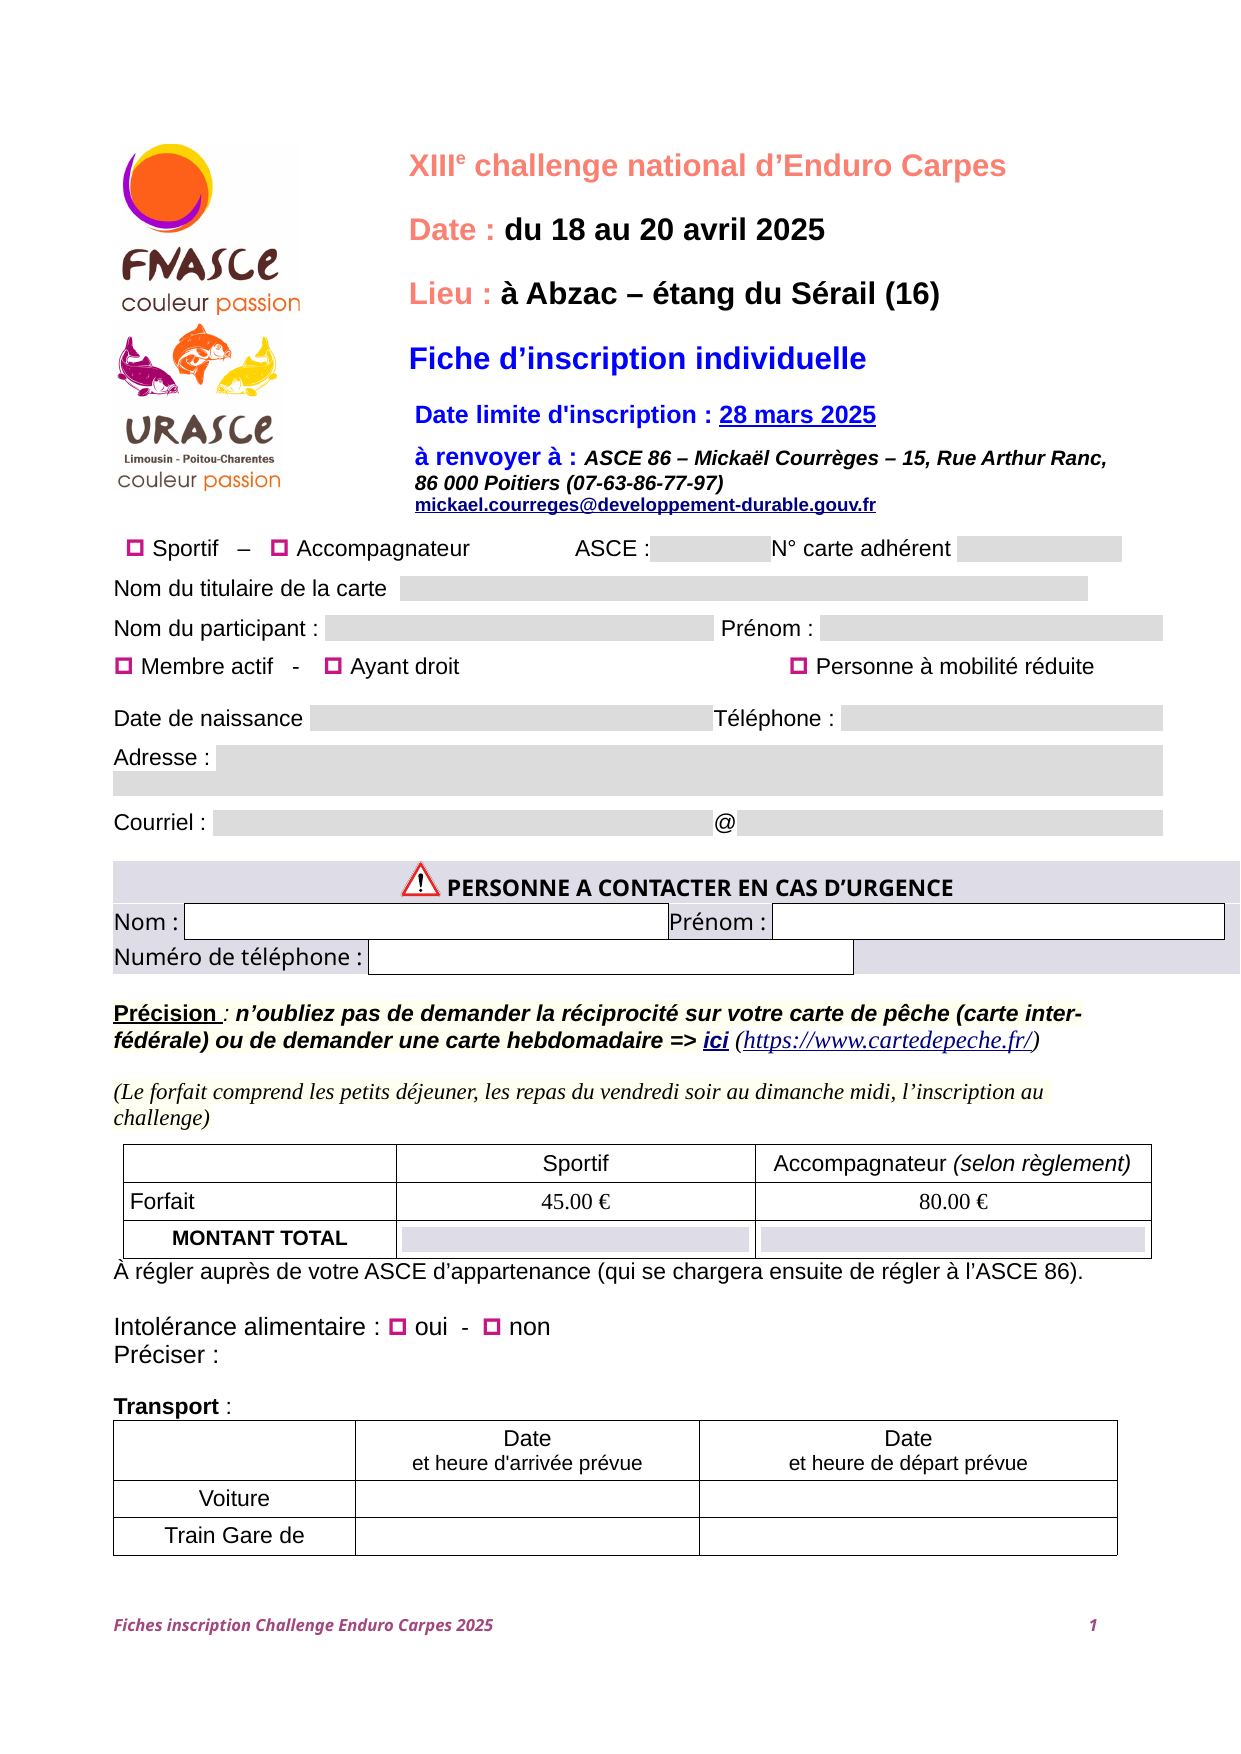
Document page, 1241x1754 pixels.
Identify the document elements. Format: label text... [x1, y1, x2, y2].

table_cell MONTANT TOTAL [124, 1221, 396, 1258]
table_cell [1225, 904, 1240, 939]
table_header [114, 1421, 355, 1480]
text Précision : n’oubliez pas de demander la réciprocité sur votre carte de pêche (carte inter-fédérale) ou de demander une carte hebdomadaire => ici (https://www.cartedepeche.fr/) [113, 1000, 1122, 1053]
text Date de naissance Téléphone : [113, 705, 1122, 731]
table_cell Numéro de téléphone : [113, 939, 368, 974]
table_cell Train Gare de [114, 1518, 355, 1554]
table_cell [854, 939, 1240, 974]
table_cell Nom : [113, 904, 184, 939]
table_cell Forfait [124, 1183, 396, 1220]
text à renvoyer à : ASCE 86 – Mickaël Courrèges – 15, Rue Arthur Ranc, 86 000 Poitiers (07-63-86-77-97) [414, 443, 1122, 494]
table_cell Voiture [114, 1481, 355, 1517]
picture [113, 319, 284, 491]
text À régler auprès de votre ASCE d’appartenance (qui se chargera ensuite de régler à l’ASCE 86). [113, 1259, 1122, 1285]
table_cell [356, 1518, 699, 1554]
table_cell [700, 1518, 1117, 1554]
table_cell [700, 1481, 1117, 1517]
table_header [124, 1145, 396, 1182]
text (Le forfait comprend les petits déjeuner, les repas du vendredi soir au dimanche midi, l’inscription au challenge) [113, 1079, 1122, 1130]
text Nom du titulaire de la carte ……………………..……………………………………………………… [113, 576, 1122, 601]
text Adresse : ……………………………………………………………………………………………… [113, 745, 1122, 771]
table_cell [397, 1221, 755, 1258]
table_cell Prénom : [669, 904, 772, 939]
picture [122, 144, 300, 315]
subtitle Lieu : à Abzac – étang du Sérail (16) [409, 276, 1122, 311]
table_cell [756, 1221, 1151, 1258]
text Préciser : [113, 1341, 1122, 1368]
text Courriel : @ [113, 810, 1122, 836]
table_header Date et heure de départ prévue [700, 1421, 1117, 1480]
table_cell 45,00 € [397, 1183, 755, 1220]
table_header Accompagnateur (selon règlement) [756, 1145, 1151, 1182]
text  Membre actif -  Ayant droit  Personne à mobilité réduite [113, 654, 1122, 680]
text Intolérance alimentaire :  oui -  non [113, 1313, 1122, 1341]
table_cell 80,00 € [756, 1183, 1151, 1220]
text  Sportif –  Accompagnateur ASCE :…… ………N° carte adhérent …… ……… [113, 536, 1122, 562]
text Fiche d’inscription individuelle [409, 341, 1122, 376]
subtitle XIIIe challenge national d’Enduro Carpes [409, 148, 1122, 182]
subtitle Date : du 18 au 20 avril 2025 [409, 212, 1122, 247]
table_header Date et heure d'arrivée prévue [356, 1421, 699, 1480]
table_header Sportif [397, 1145, 755, 1182]
table_header PERSONNE A CONTACTER EN CAS D’URGENCE [113, 861, 1240, 903]
text Date limite d'inscription : 28 mars 2025 [414, 401, 1122, 429]
text mickael.courreges@developpement-durable.gouv.fr [414, 494, 1122, 515]
text Transport : [113, 1394, 1122, 1420]
table_cell [356, 1481, 699, 1517]
text Nom du participant : …………………………………………… Prénom : …………………………… [113, 615, 1122, 641]
